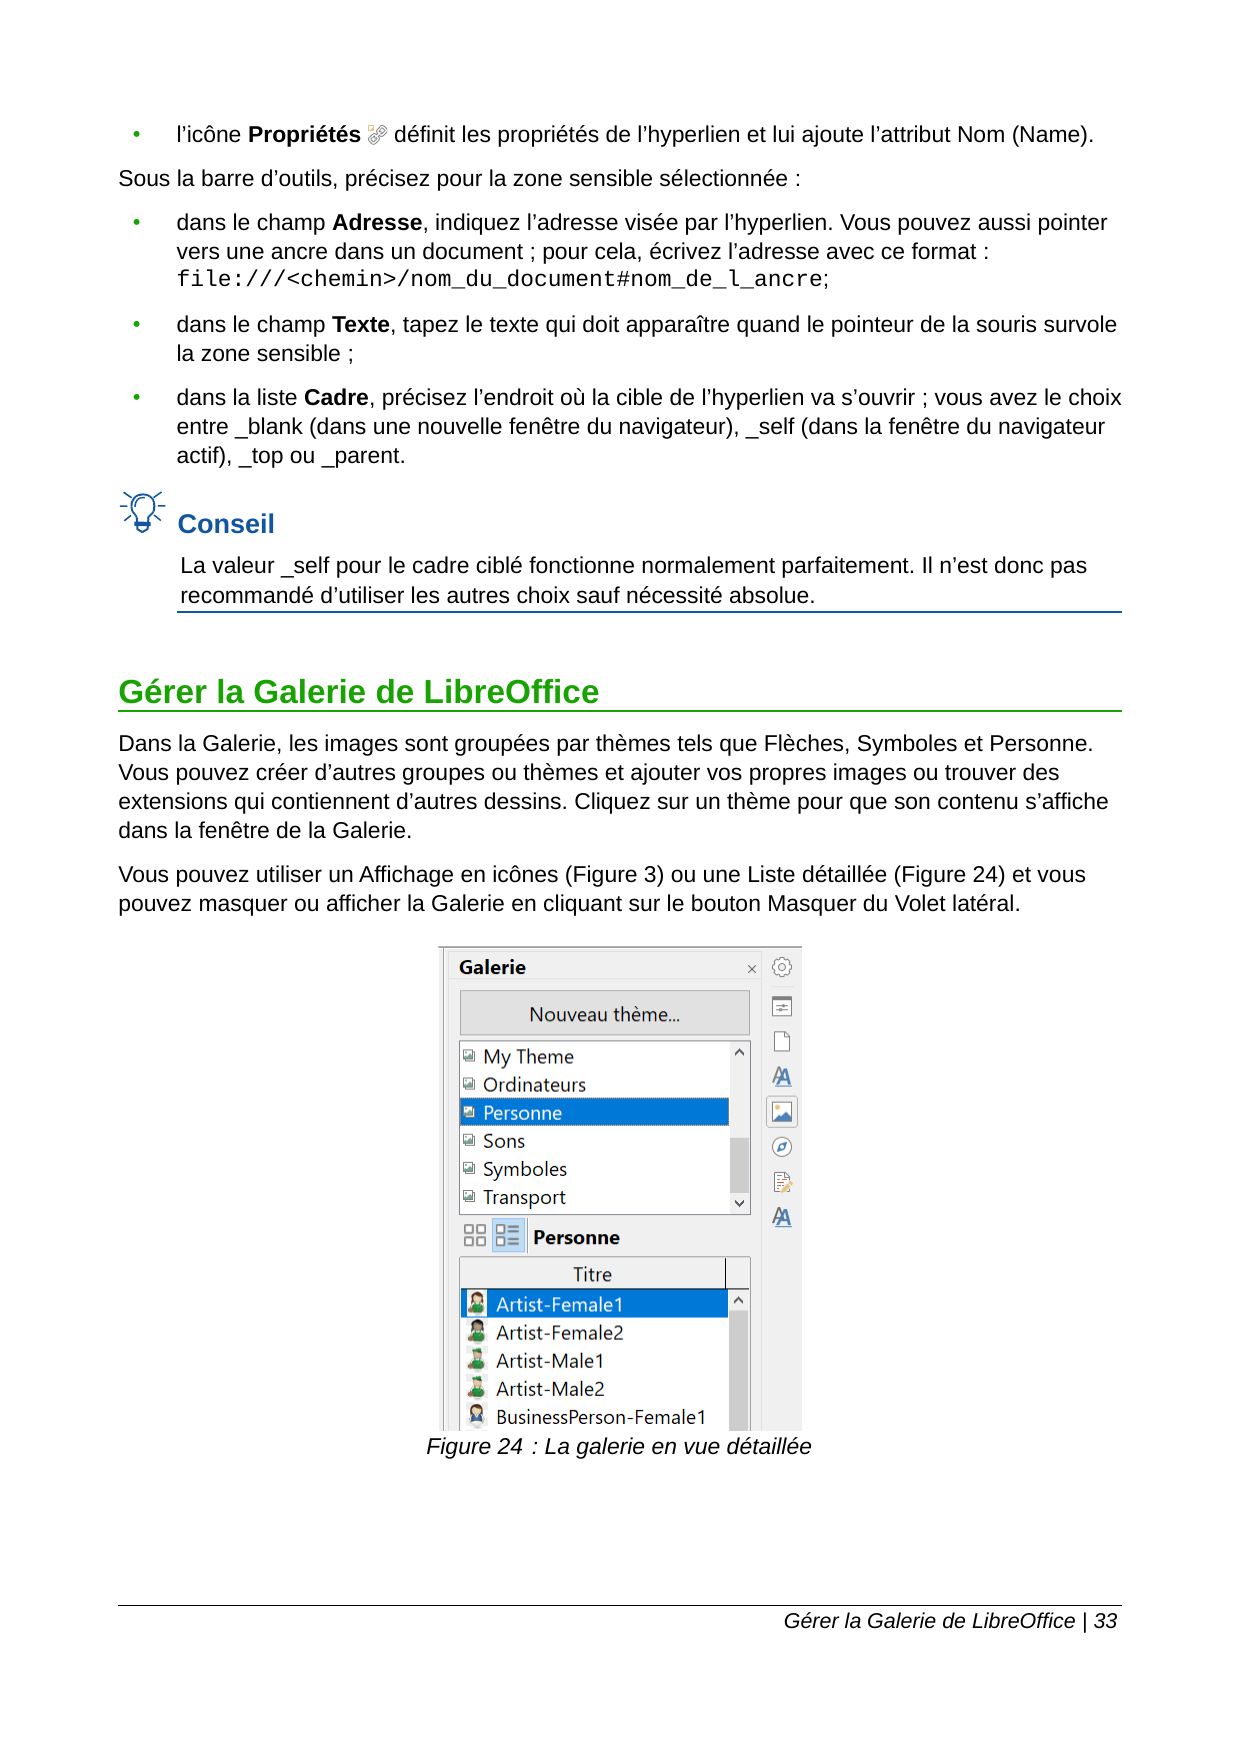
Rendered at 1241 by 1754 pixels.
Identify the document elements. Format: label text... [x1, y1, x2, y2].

list dans le champ Texte, tapez le texte qui doit apparaître quand le pointeur de la souris survole la zone sensible ; [133, 308, 1122, 366]
text Dans la Galerie, les images sont groupées par thèmes tels que Flèches, Symboles et Personne. Vous pouvez créer d’autres groupes ou thèmes et ajouter vos propres images ou trouver des extensions qui contiennent d’autres dessins. Cliquez sur un thème pour que son contenu s’affiche dans la fenêtre de la Galerie. [118, 727, 1122, 844]
text La valeur _self pour le cadre ciblé fonctionne normalement parfaitement. Il n’est donc pas recommandé d’utiliser les autres choix sauf nécessité absolue. [177, 546, 1122, 611]
list l’icône Propriétés définit les propriétés de l’hyperlien et lui ajoute l’attribut Nom (Name). [133, 118, 1122, 147]
text Figure 24 : La galerie en vue détaillée [118, 1430, 1122, 1460]
picture [438, 946, 802, 1431]
text Vous pouvez utiliser un Affichage en icônes (Figure 3) ou une Liste détaillée (Figure 24) et vous pouvez masquer ou afficher la Galerie en cliquant sur le bouton Masquer du Volet latéral. [118, 858, 1122, 917]
list dans le champ Adresse, indiquez l’adresse visée par l’hyperlien. Vous pouvez aussi pointer vers une ancre dans un document ; pour cela, écrivez l’adresse avec ce format : file:///<chemin>/nom_du_document#nom_de_l_ancre; [133, 206, 1122, 293]
picture [367, 124, 388, 145]
list Conseil [118, 490, 1122, 539]
list dans la liste Cadre, précisez l’endroit où la cible de l’hyperlien va s’ouvrir ; vous avez le choix entre _blank (dans une nouvelle fenêtre du navigateur), _self (dans la fenêtre du navigateur actif), _top ou _parent. [133, 381, 1122, 468]
subtitle Gérer la Galerie de LibreOffice [118, 672, 1122, 710]
text Sous la barre d’outils, précisez pour la zone sensible sélectionnée : [118, 162, 1122, 191]
